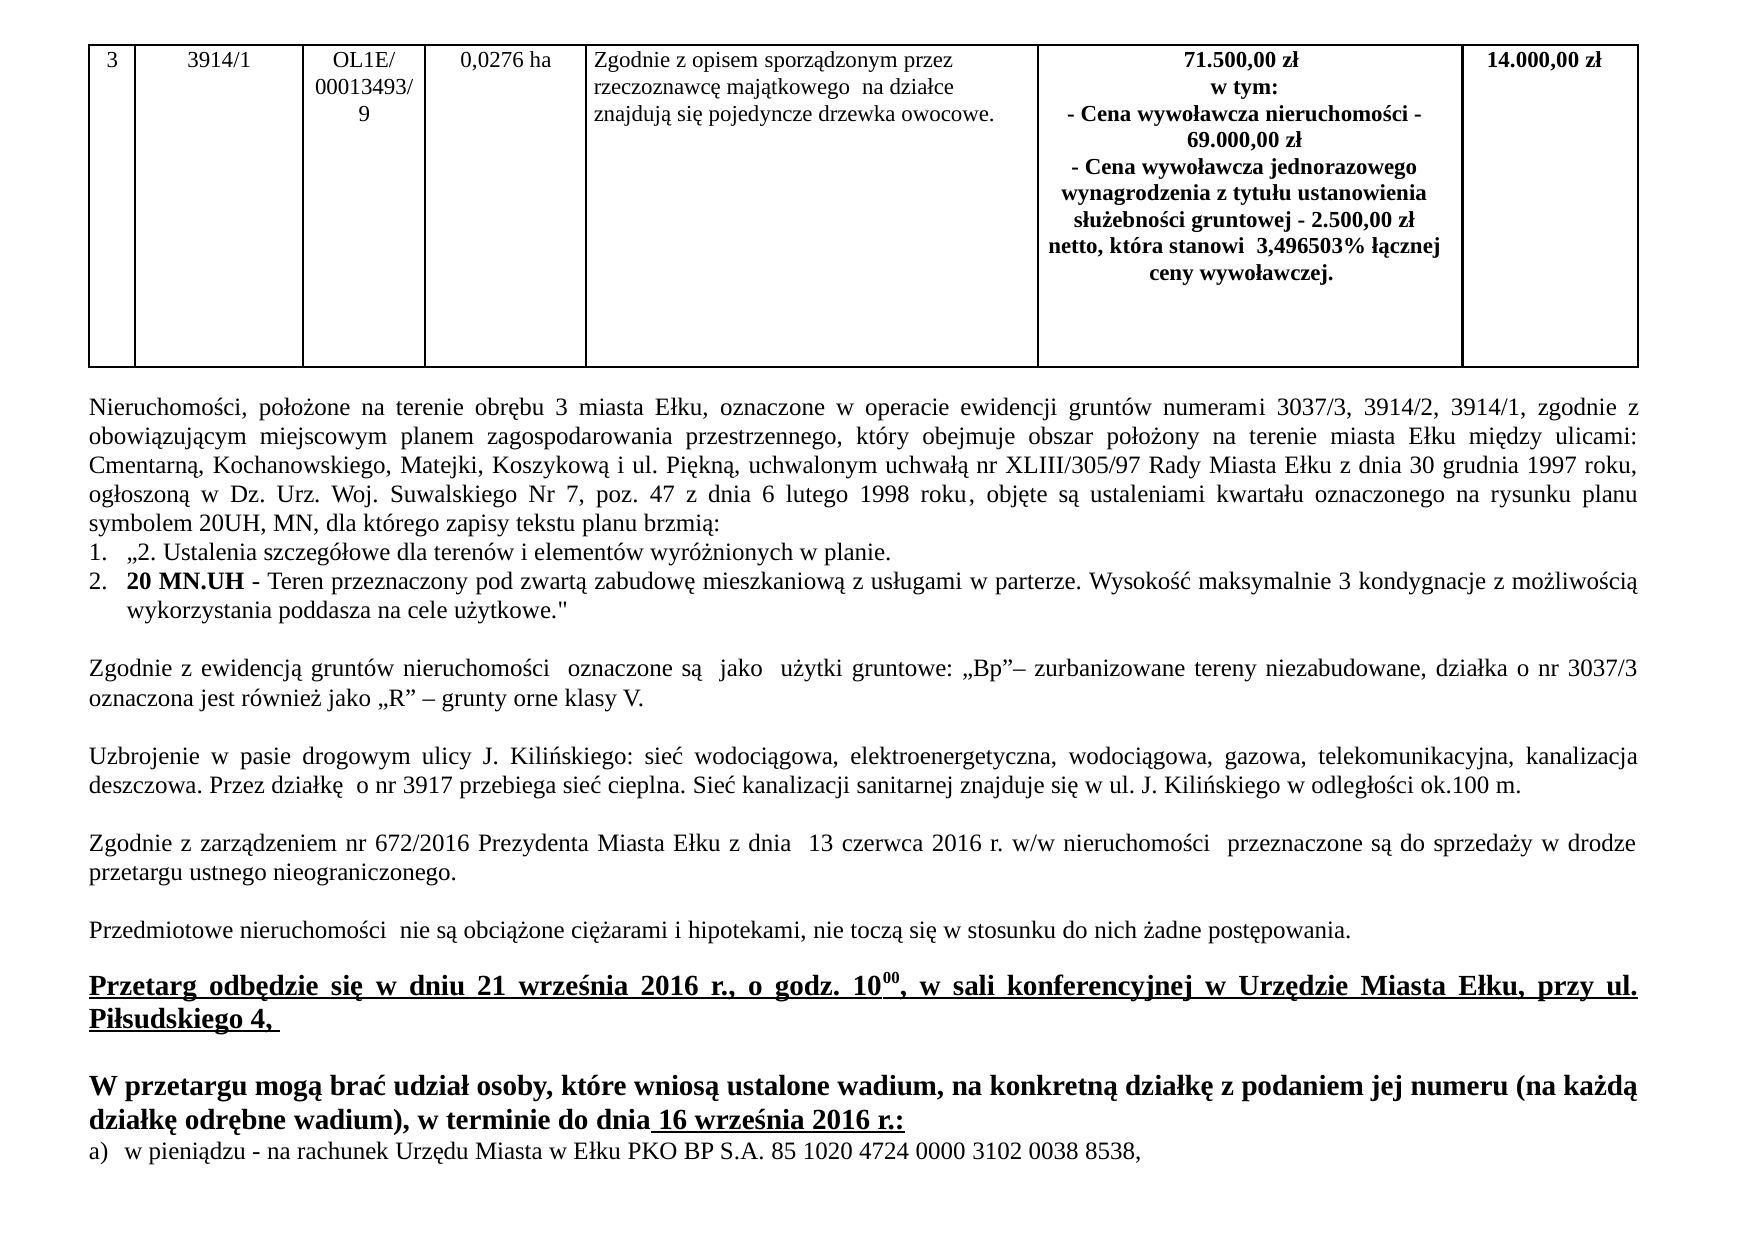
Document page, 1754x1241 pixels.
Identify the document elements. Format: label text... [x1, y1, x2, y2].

text Zgodnie z zarządzeniem nr 672/2016 Prezydenta Miasta Ełku z dnia 13 czerwca 2016 r. w/w nieruchomości przeznaczone są do sprzedaży w drodze przetargu ustnego nieograniczonego. [89, 828, 1639, 886]
text Zgodnie z ewidencją gruntów nieruchomości oznaczone są jako użytki gruntowe: „Bp”– zurbanizowane tereny niezabudowane, działka o nr 3037/3 oznaczona jest również jako „R” – grunty orne klasy V. [89, 653, 1639, 711]
list „2. Ustalenia szczegółowe dla terenów i elementów wyróżnionych w planie. [89, 537, 1639, 566]
list 20 MN.UH - Teren przeznaczony pod zwartą zabudowę mieszkaniową z usługami w parterze. Wysokość maksymalnie 3 kondygnacje z możliwością wykorzystania poddasza na cele użytkowe." [89, 566, 1639, 624]
table_cell 0,0276 ha [426, 46, 585, 366]
text Uzbrojenie w pasie drogowym ulicy J. Kilińskiego: sieć wodociągowa, elektroenergetyczna, wodociągowa, gazowa, telekomunikacyjna, kanalizacja deszczowa. Przez działkę o nr 3917 przebiega sieć cieplna. Sieć kanalizacji sanitarnej znajduje się w ul. J. Kilińskiego w odległości ok.100 m. [89, 741, 1639, 799]
text W przetargu mogą brać udział osoby, które wniosą ustalone wadium, na konkretną działkę z podaniem jej numeru (na każdą działkę odrębne wadium), w terminie do dnia 16 września 2016 r.: [89, 1069, 1639, 1136]
table_cell 14.000,00 zł [1464, 46, 1637, 366]
list w pieniądzu - na rachunek Urzędu Miasta w Ełku PKO BP S.A. 85 1020 4724 0000 3102 0038 8538, [89, 1136, 1639, 1165]
text Nieruchomości, położone na terenie obrębu 3 miasta Ełku, oznaczone w operacie ewidencji gruntów numerami 3037/3, 3914/2, 3914/1, zgodnie z obowiązującym miejscowym planem zagospodarowania przestrzennego, który obejmuje obszar położony na terenie miasta Ełku między ulicami: Cmentarną, Kochanowskiego, Matejki, Koszykową i ul. Piękną, uchwalonym uchwałą nr XLIII/305/97 Rady Miasta Ełku z dnia 30 grudnia 1997 roku, ogłoszoną w Dz. Urz. Woj. Suwalskiego Nr 7, poz. 47 z dnia 6 lutego 1998 roku, objęte są ustaleniami kwartału oznaczonego na rysunku planu symbolem 20UH, MN, dla którego zapisy tekstu planu brzmią: [89, 392, 1639, 537]
table_cell 71.500,00 zł w tym: - Cena wywoławcza nieruchomości - 69.000,00 zł - Cena wywoławcza jednorazowego wynagrodzenia z tytułu ustanowienia służebności gruntowej - 2.500,00 zł netto, która stanowi 3,496503% łącznej ceny wywoławczej. [1039, 46, 1461, 366]
table_cell OL1E/00013493/9 [304, 46, 424, 366]
table_cell 3914/1 [136, 46, 302, 366]
table_cell Zgodnie z opisem sporządzonym przez rzeczoznawcę majątkowego na działce znajdują się pojedyncze drzewka owocowe. [587, 46, 1037, 366]
table_cell 3 [90, 46, 134, 366]
text Przetarg odbędzie się w dniu 21 września 2016 r., o godz. 1000, w sali konferencyjnej w Urzędzie Miasta Ełku, przy ul. Piłsudskiego 4, [89, 968, 1639, 1035]
text Przedmiotowe nieruchomości nie są obciążone ciężarami i hipotekami, nie toczą się w stosunku do nich żadne postępowania. [89, 915, 1639, 944]
